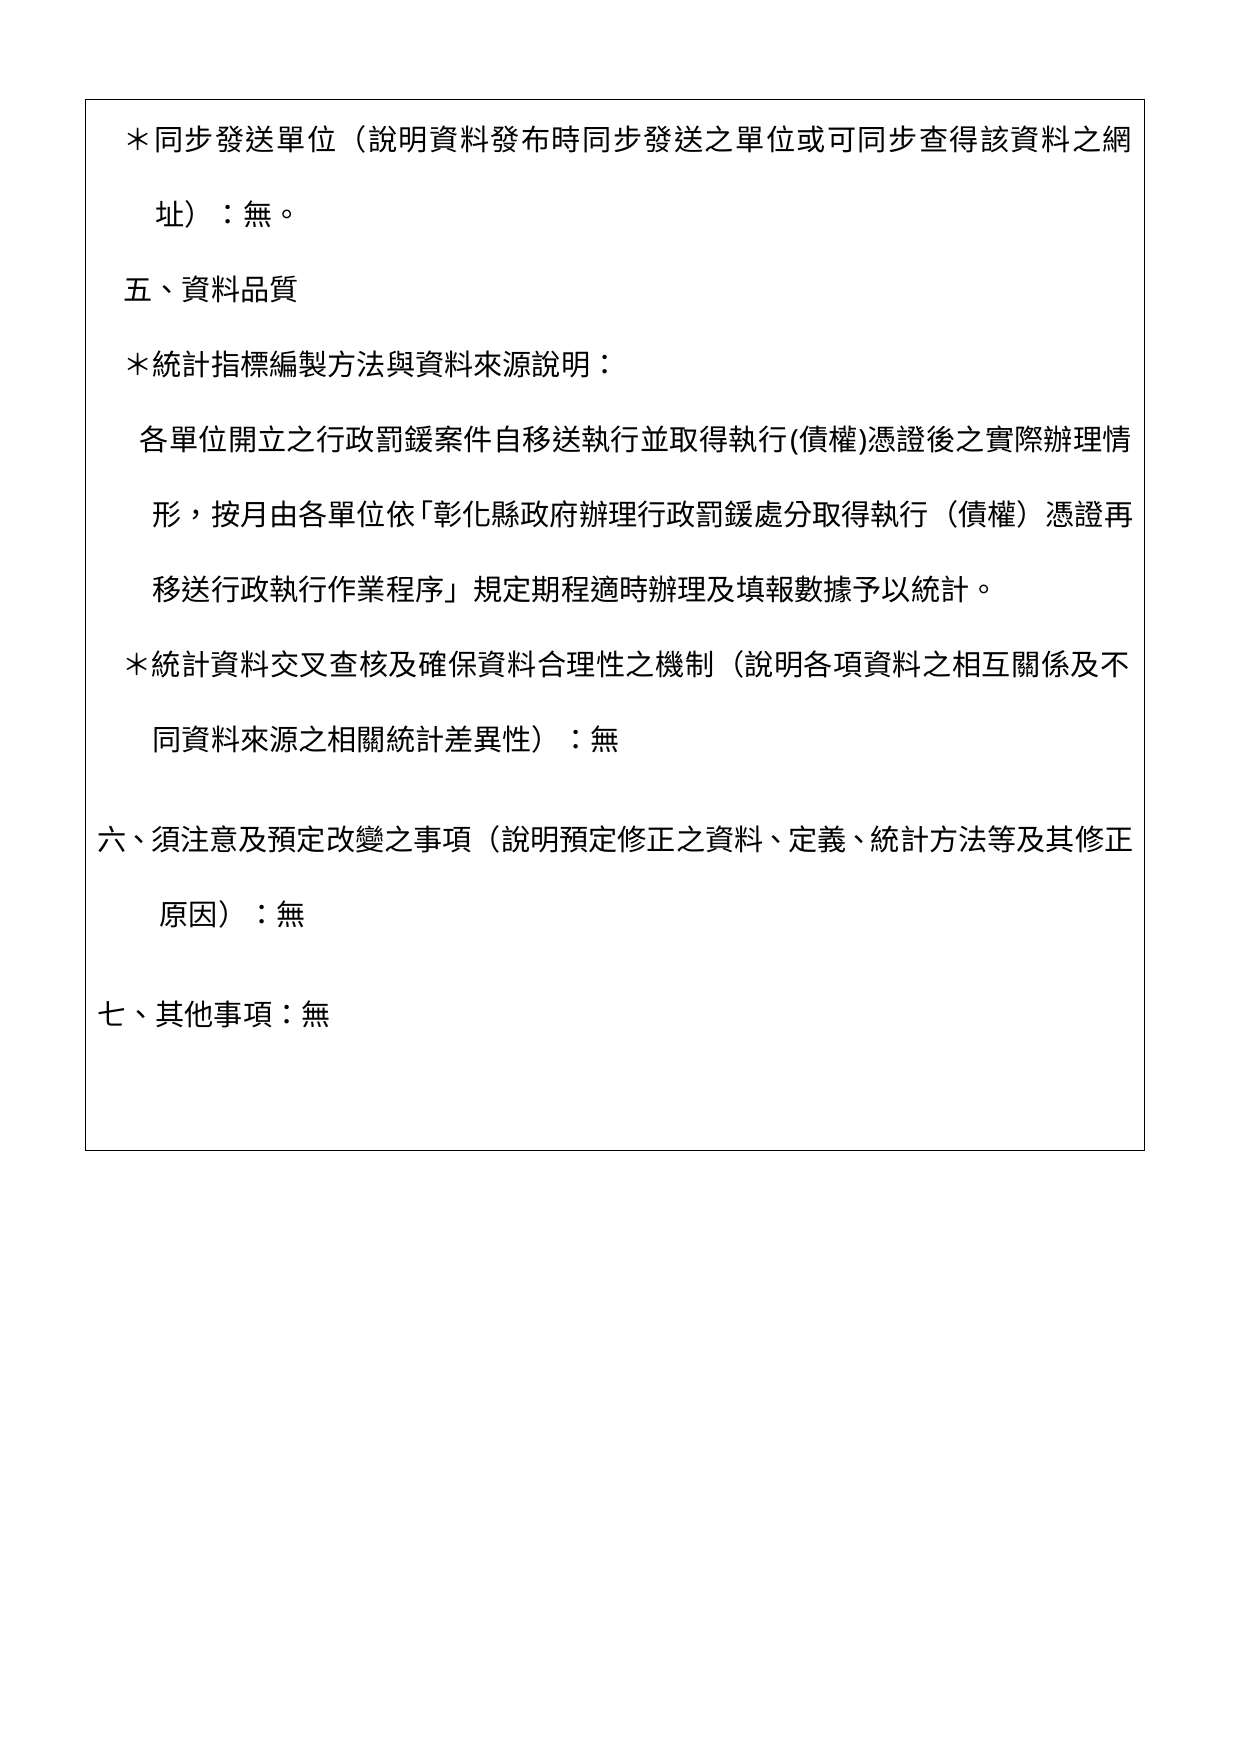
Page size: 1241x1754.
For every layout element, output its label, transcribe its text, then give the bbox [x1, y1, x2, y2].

table_header ＊同步發送單位（說明資料發布時同步發送之單位或可同步查得該資料之網址）：無。 五、資料品質 ＊統計指標編製方法與資料來源說明： 各單位開立之行政罰鍰案件自移送執行並取得執行(債權)憑證後之實際辦理情形，按月由各單位依「彰化縣政府辦理行政罰鍰處分取得執行（債權）憑證再移送行政執行作業程序」規定期程適時辦理及填報數據予以統計。 ＊統計資料交叉查核及確保資料合理性之機制（說明各項資料之相互關係及不同資料來源之相關統計差異性）：無 六、須注意及預定改變之事項（說明預定修正之資料、定義、統計方法等及其修正原因）：無 七、其他事項：無 [86, 100, 1144, 1150]
